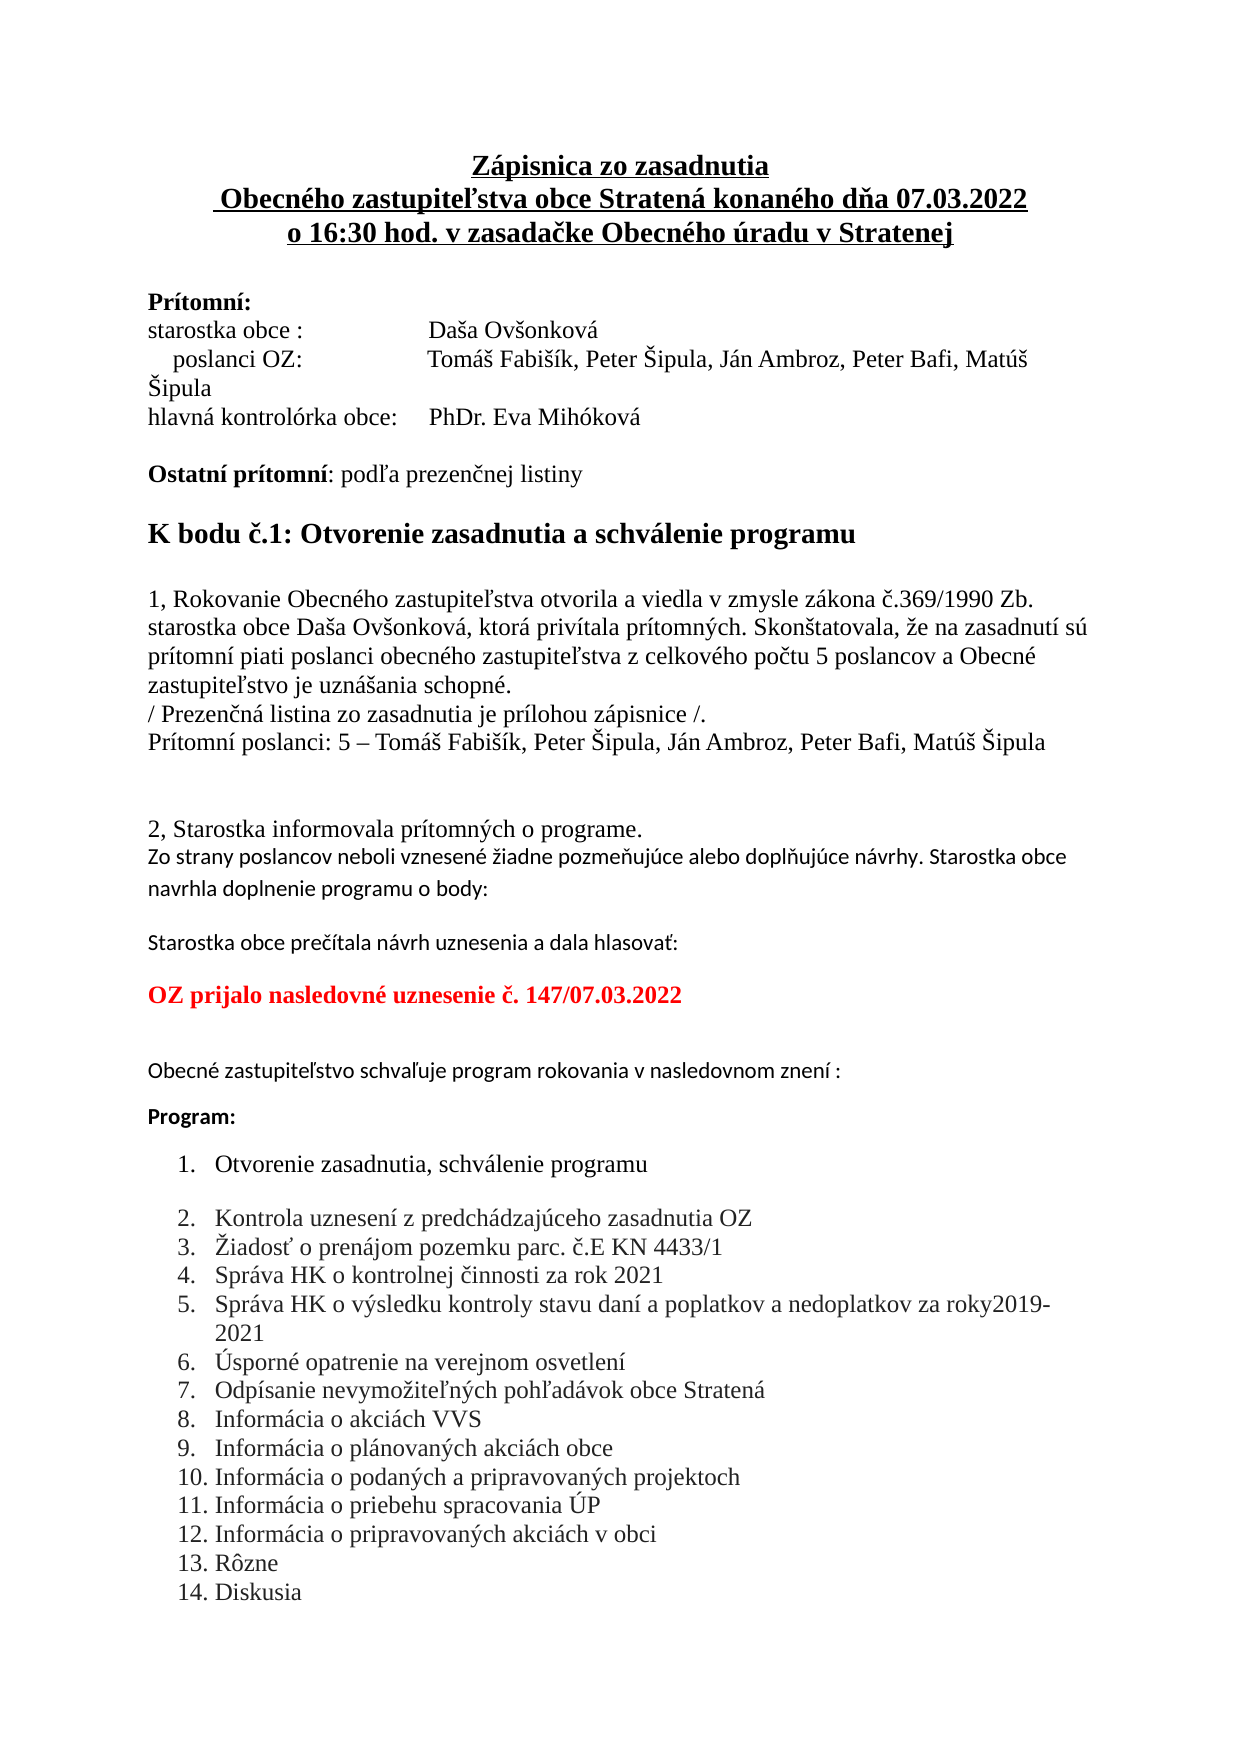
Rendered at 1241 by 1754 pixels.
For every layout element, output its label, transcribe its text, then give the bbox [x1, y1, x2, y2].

text Obecného zastupiteľstva obce Stratená konaného dňa 07.03.2022 [148, 181, 1093, 215]
text 1, Rokovanie Obecného zastupiteľstva otvorila a viedla v zmysle zákona č.369/1990 Zb. starostka obce Daša Ovšonková, ktorá privítala prítomných. Skonštatovala, že na zasadnutí sú prítomní piati poslanci obecného zastupiteľstva z celkového počtu 5 poslancov a Obecné zastupiteľstvo je uznášania schopné. [148, 584, 1093, 699]
text K bodu č.1: Otvorenie zasadnutia a schválenie programu [148, 517, 1093, 550]
text starostka obce : Daša Ovšonková [148, 315, 1093, 344]
text o 16:30 hod. v zasadačke Obecného úradu v Stratenej [148, 215, 1093, 248]
text Zápisnica zo zasadnutia [148, 148, 1093, 181]
text poslanci OZ: Tomáš Fabišík, Peter Šipula, Ján Ambroz, Peter Bafi, Matúš Šipula [148, 344, 1093, 402]
list Otvorenie zasadnutia, schválenie programu [177, 1149, 1093, 1178]
text / Prezenčná listina zo zasadnutia je prílohou zápisnice /. [148, 699, 1093, 727]
text Obecné zastupiteľstvo schvaľuje program rokovania v nasledovnom znení : [148, 1056, 1093, 1084]
text Prítomní poslanci: 5 – Tomáš Fabišík, Peter Šipula, Ján Ambroz, Peter Bafi, Matúš Šipula [148, 727, 1093, 756]
list Správa HK o výsledku kontroly stavu daní a poplatkov a nedoplatkov za roky2019-2021 [177, 1289, 1093, 1347]
list Diskusia [177, 1577, 1093, 1605]
list Odpísanie nevymožiteľných pohľadávok obce Stratená [177, 1375, 1093, 1404]
list Informácia o akciách VVS [177, 1404, 1093, 1433]
text Prítomní: [148, 287, 1093, 315]
list Informácia o pripravovaných akciách v obci [177, 1519, 1093, 1548]
text hlavná kontrolórka obce: PhDr. Eva Mihóková [148, 402, 1093, 430]
text OZ prijalo nasledovné uznesenie č. 147/07.03.2022 [148, 981, 1093, 1009]
text Program: [148, 1102, 1093, 1131]
text Zo strany poslancov neboli vznesené žiadne pozmeňujúce alebo doplňujúce návrhy. Starostka obce navrhla doplnenie programu o body: [148, 842, 1093, 903]
text 2, Starostka informovala prítomných o programe. [148, 814, 1093, 842]
list Rôzne [177, 1548, 1093, 1577]
list Informácia o plánovaných akciách obce [177, 1433, 1093, 1462]
list Úsporné opatrenie na verejnom osvetlení [177, 1347, 1093, 1375]
list Informácia o priebehu spracovania ÚP [177, 1490, 1093, 1519]
list Žiadosť o prenájom pozemku parc. č.E KN 4433/1 [177, 1232, 1093, 1260]
text Starostka obce prečítala návrh uznesenia a dala hlasovať: [148, 928, 1093, 956]
text Ostatní prítomní: podľa prezenčnej listiny [148, 459, 1093, 488]
list Kontrola uznesení z predchádzajúceho zasadnutia OZ [177, 1203, 1093, 1232]
list Informácia o podaných a pripravovaných projektoch [177, 1462, 1093, 1490]
list Správa HK o kontrolnej činnosti za rok 2021 [177, 1260, 1093, 1289]
